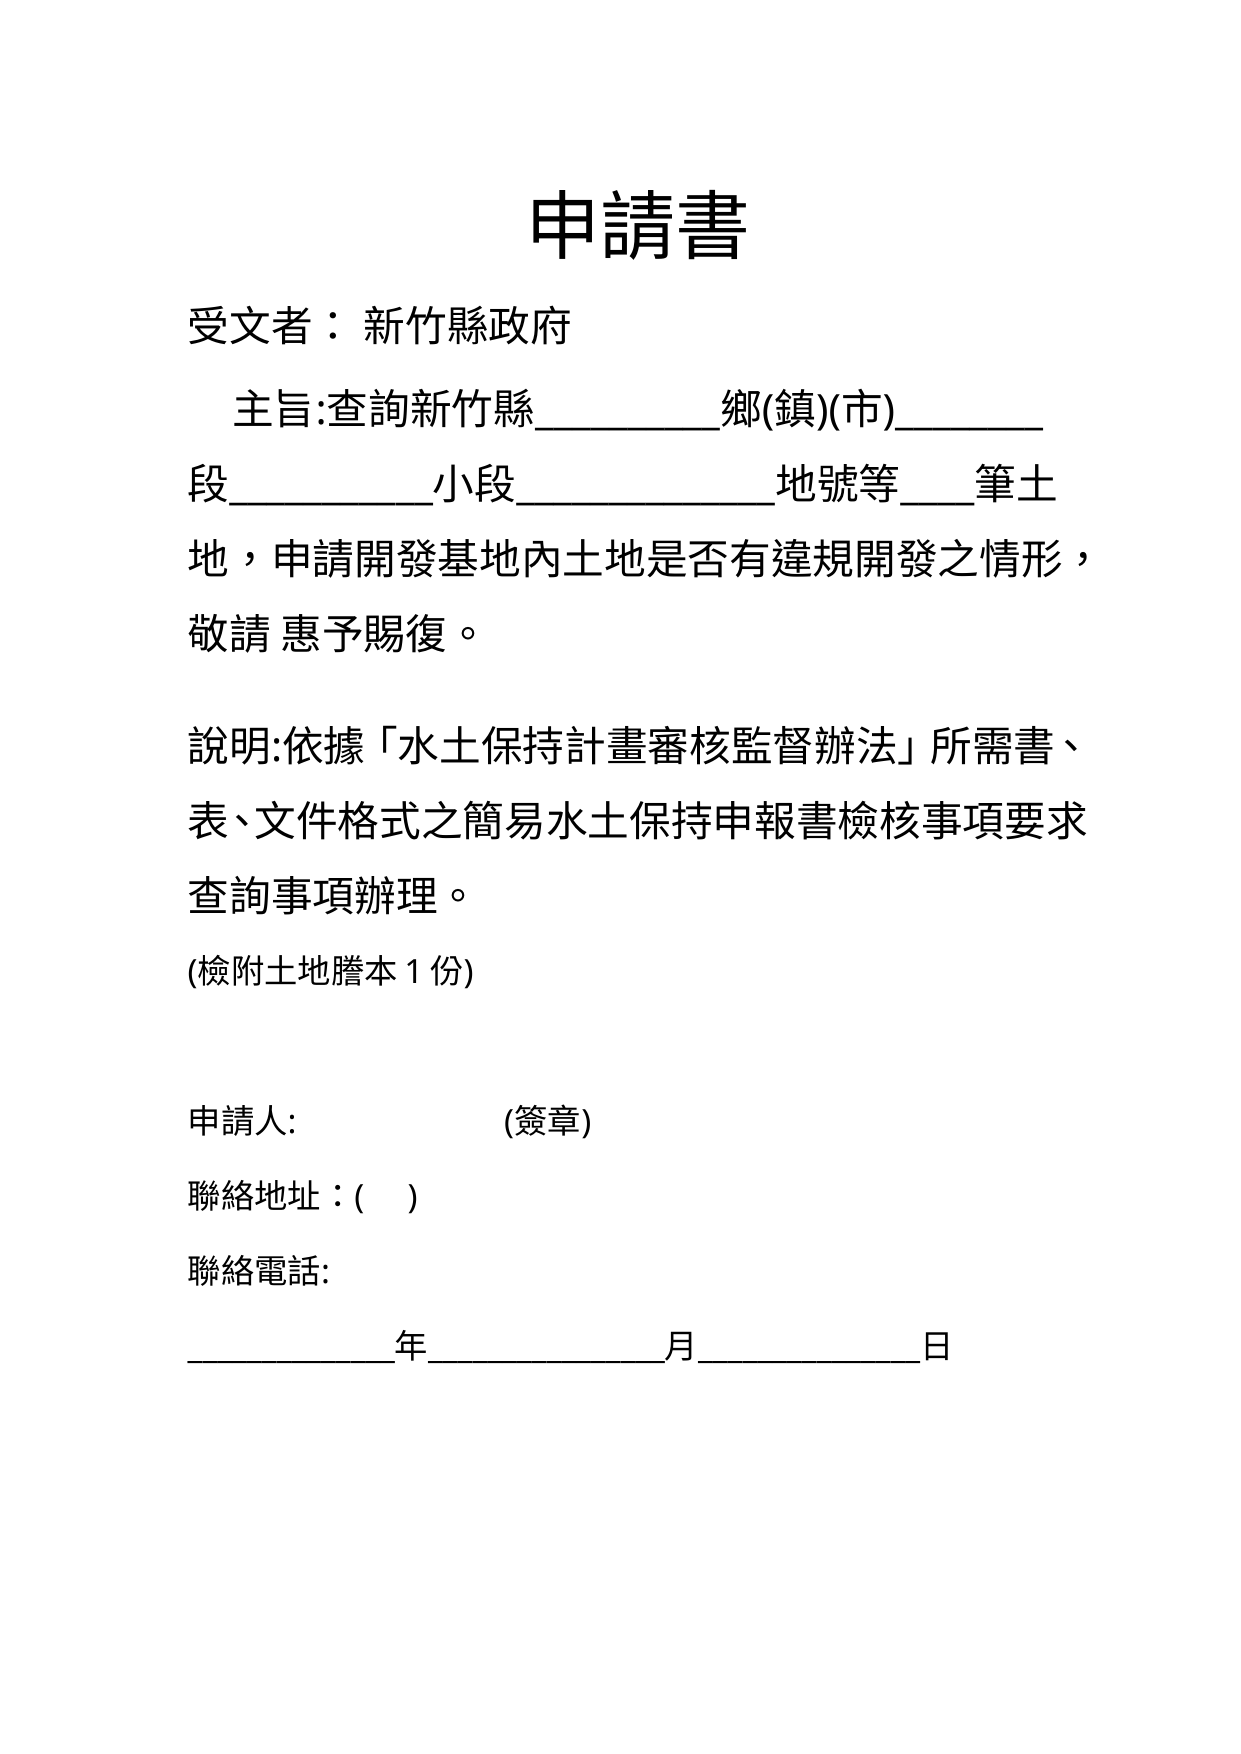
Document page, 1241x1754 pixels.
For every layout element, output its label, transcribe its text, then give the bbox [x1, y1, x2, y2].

text 說明:依據「水土保持計畫審核監督辦法」所需書、表、文件格式之簡易水土保持申報書檢核事項要求查詢事項辦理。 [187, 706, 1087, 931]
text ­­­­­______________年________________月_______________日 [187, 1306, 1087, 1381]
text 申請人: (簽章) [187, 1081, 1087, 1156]
text 聯絡電話: [187, 1231, 1087, 1306]
text 段­­­­­­­_________­__小段______________地號等____筆土地，申請開發基地內土地是否有違規開發之情形，敬請 惠予賜復。 [187, 444, 1087, 669]
text 主旨:查詢新竹縣­­­__________鄉(鎮)(市)__­­­­­______­­­ [187, 369, 1087, 444]
text 聯絡地址：( ) [187, 1156, 1087, 1231]
text 申請書 [187, 164, 1087, 277]
text (檢附土地謄本1份) [187, 931, 1087, 1006]
text 受文者： 新竹縣政府 [187, 314, 1087, 348]
